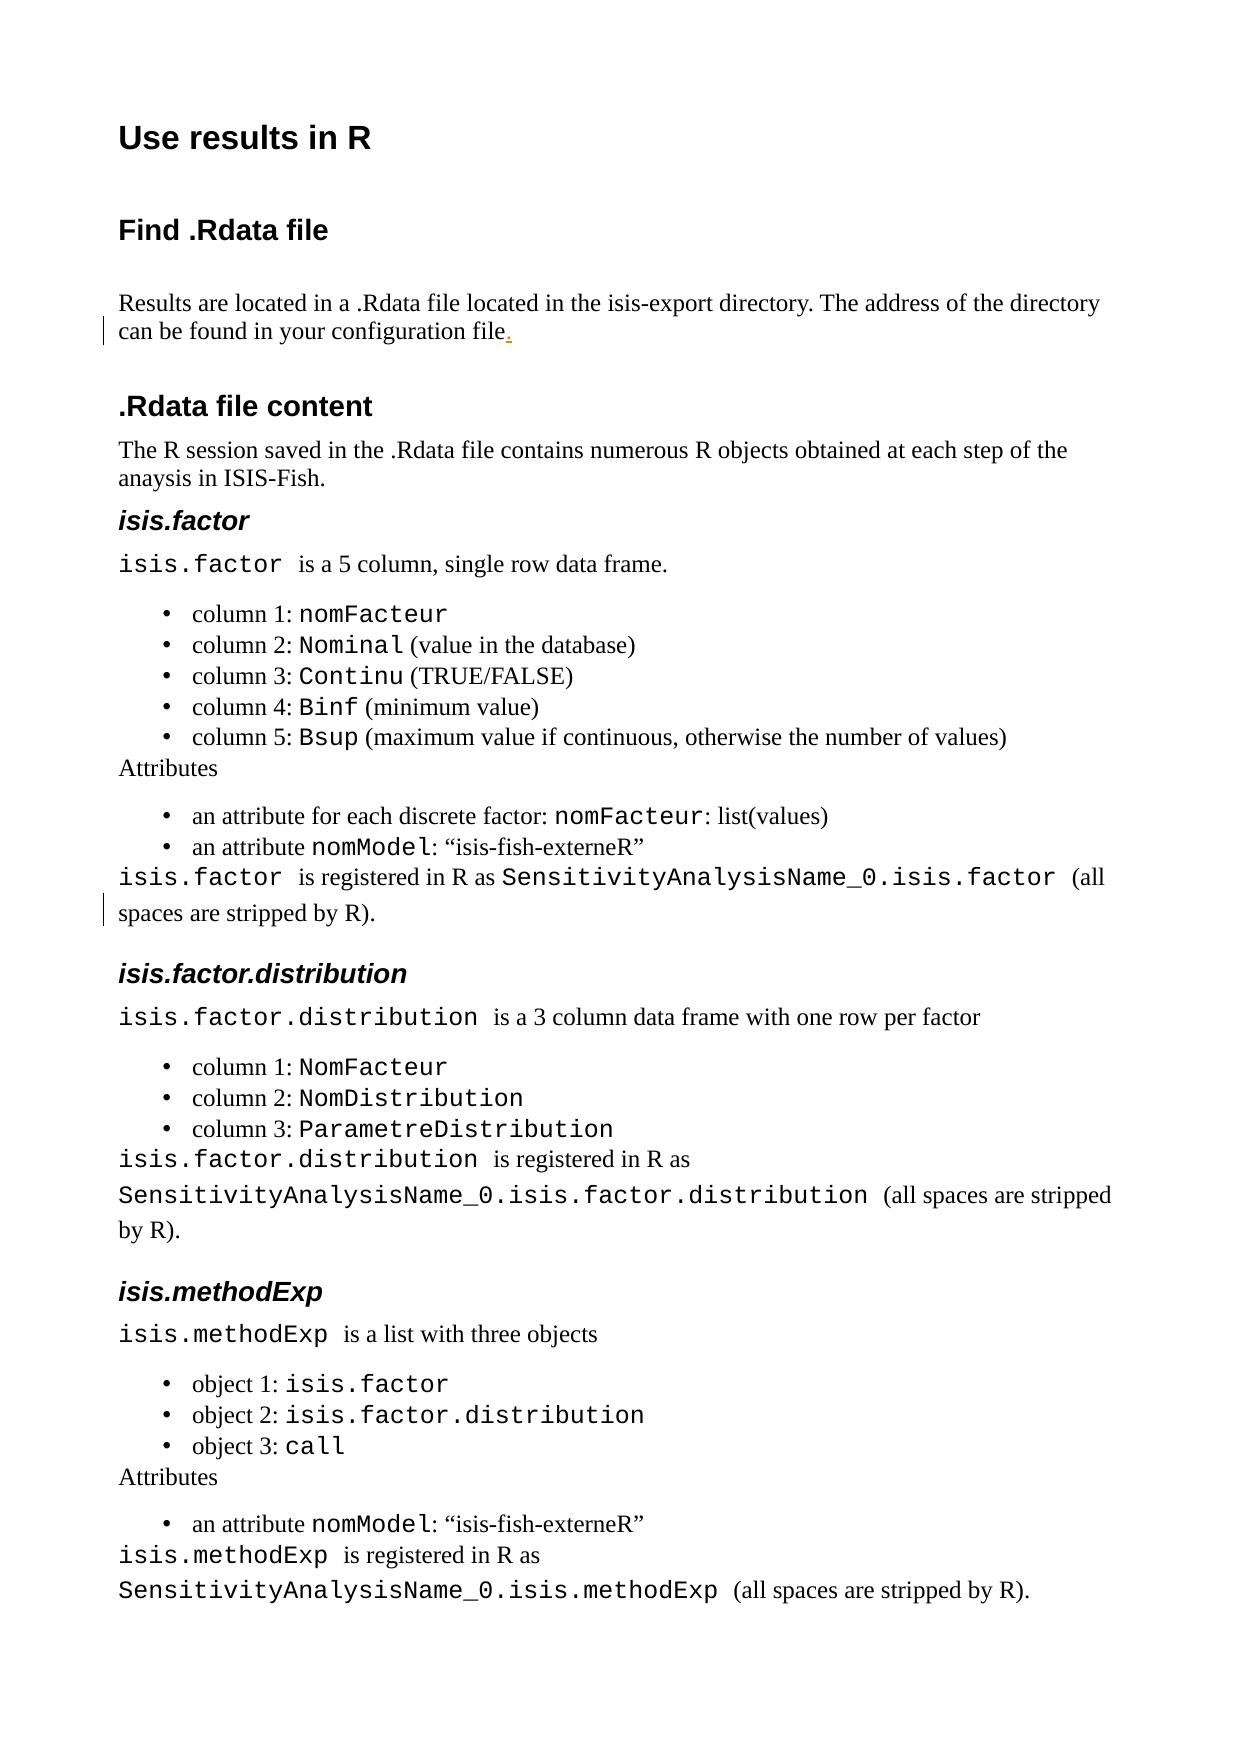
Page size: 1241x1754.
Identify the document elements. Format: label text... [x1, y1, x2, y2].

subtitle isis.factor [118, 505, 1122, 537]
list an attribute for each discrete factor: nomFacteur: list(values) [162, 801, 1122, 832]
text isis.factor is a 5 column, single row data frame. [118, 549, 1122, 580]
list object 1: isis.factor [162, 1369, 1122, 1400]
list column 3: ParametreDistribution [162, 1114, 1122, 1144]
subtitle isis.methodExp [118, 1275, 1122, 1307]
list object 2: isis.factor.distribution [162, 1400, 1122, 1431]
text isis.factor.distribution is registered in R as SensitivityAnalysisName_0.isis.factor.distribution (all spaces are stripped by R). [118, 1144, 1122, 1243]
text isis.methodExp is a list with three objects [118, 1319, 1122, 1350]
text Attributes [118, 1462, 1122, 1491]
text isis.factor is registered in R as SensitivityAnalysisName_0.isis.factor (all spaces are stripped by R). [118, 862, 1122, 926]
list column 1: nomFacteur [162, 599, 1122, 630]
text isis.factor.distribution is a 3 column data frame with one row per factor [118, 1002, 1122, 1033]
text The R session saved in the .Rdata file contains numerous R objects obtained at each step of the anaysis in ISIS-Fish. [118, 435, 1122, 492]
list object 3: call [162, 1431, 1122, 1462]
list column 5: Bsup (maximum value if continuous, otherwise the number of values) [162, 722, 1122, 753]
subtitle isis.factor.distribution [118, 958, 1122, 989]
subtitle .Rdata file content [118, 388, 1122, 422]
list column 4: Binf (minimum value) [162, 692, 1122, 722]
list column 2: Nominal (value in the database) [162, 630, 1122, 661]
list column 2: NomDistribution [162, 1083, 1122, 1114]
text Results are located in a .Rdata file located in the isis-export directory. The address of the directory can be found in your configuration file. [118, 288, 1122, 345]
list column 1: NomFacteur [162, 1052, 1122, 1083]
text Attributes [118, 753, 1122, 782]
list an attribute nomModel: “isis-fish-externeR” [162, 1509, 1122, 1540]
subtitle Find .Rdata file [118, 213, 1122, 246]
text isis.methodExp is registered in R as SensitivityAnalysisName_0.isis.methodExp (all spaces are stripped by R). [118, 1540, 1122, 1606]
list an attribute nomModel: “isis-fish-externeR” [162, 832, 1122, 862]
list column 3: Continu (TRUE/FALSE) [162, 661, 1122, 692]
subtitle Use results in R [118, 118, 1122, 157]
